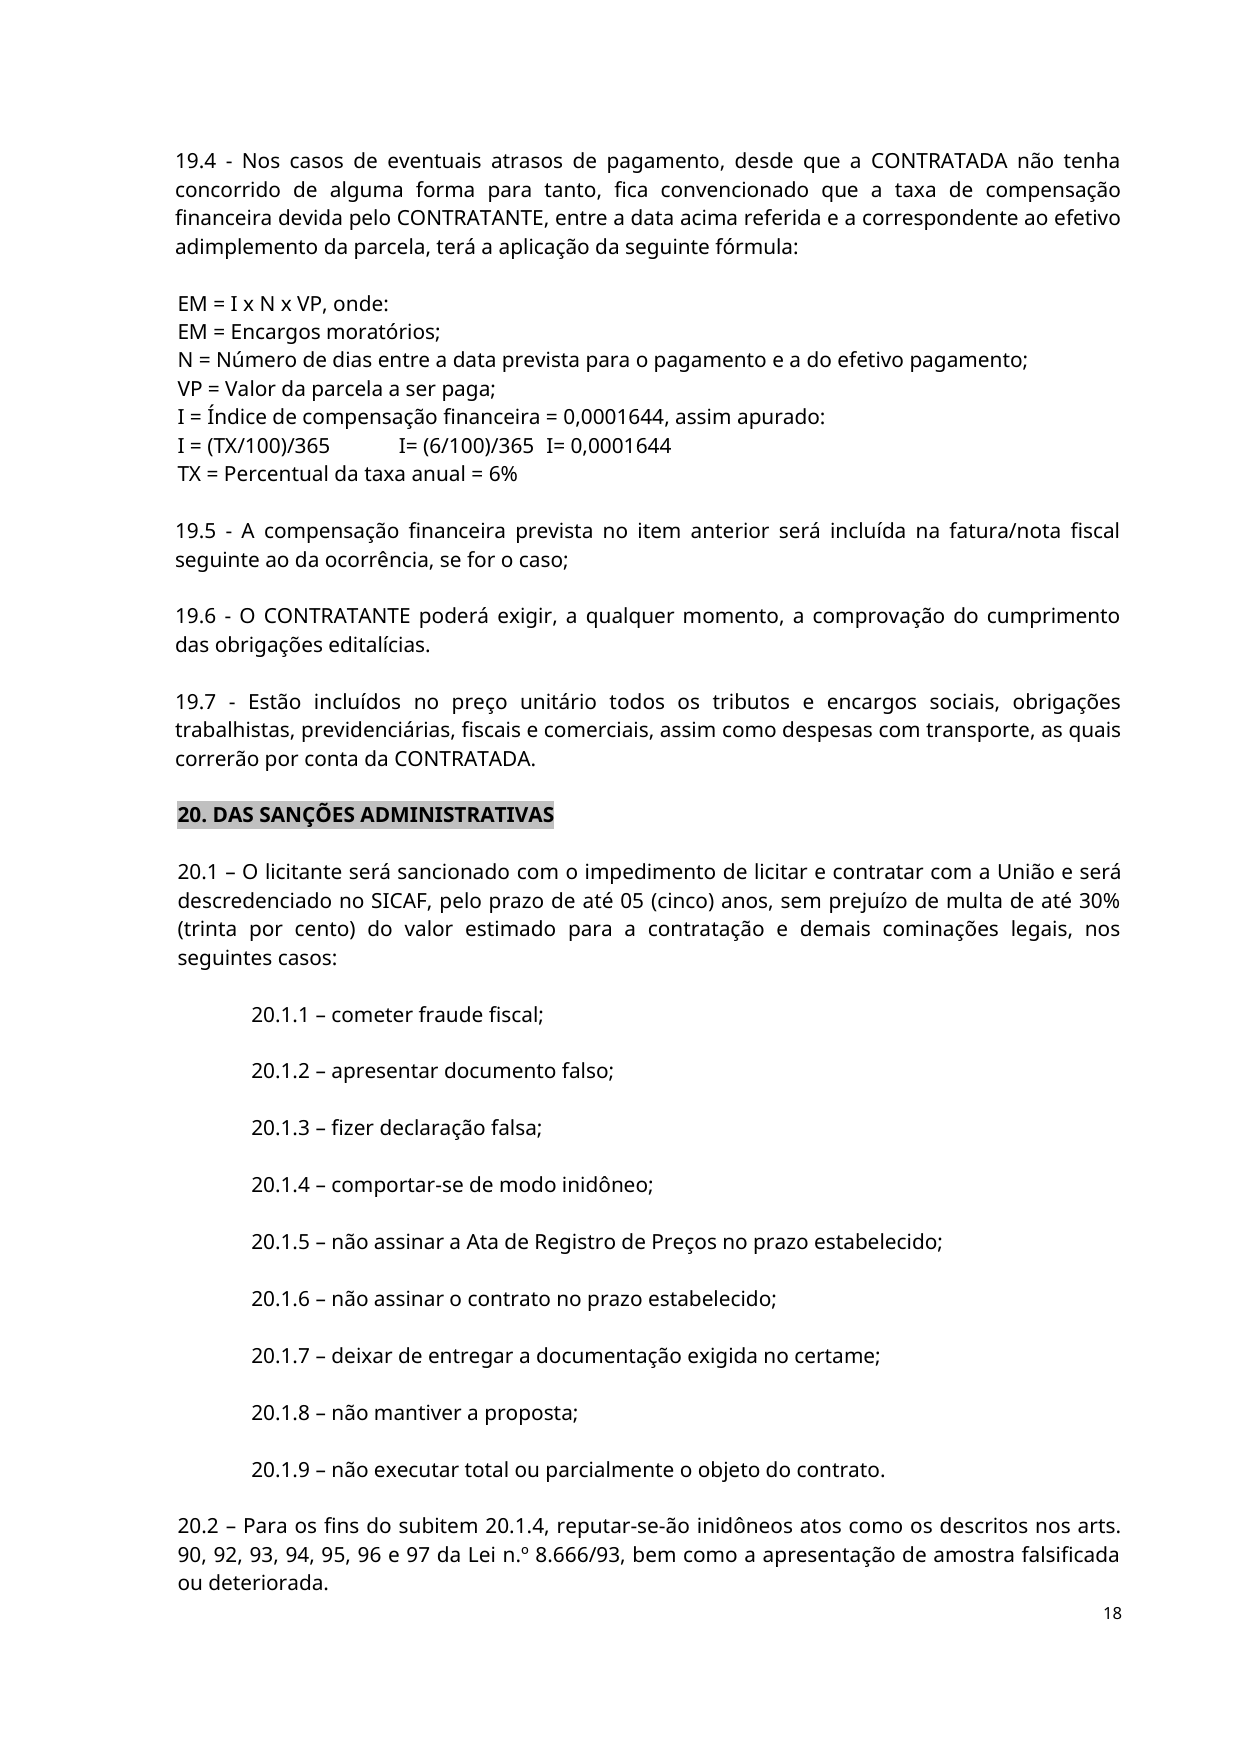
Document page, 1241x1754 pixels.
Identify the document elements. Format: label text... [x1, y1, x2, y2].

text 19.5 - A compensação financeira prevista no item anterior será incluída na fatura/nota fiscal seguinte ao da ocorrência, se for o caso; [175, 516, 1122, 573]
text 20.1.6 – não assinar o contrato no prazo estabelecido; [251, 1284, 1122, 1312]
text 20.1.2 – apresentar documento falso; [251, 1057, 1122, 1085]
text 20. DAS SANÇÕES ADMINISTRATIVAS [177, 801, 1122, 829]
text 20.2 – Para os fins do subitem 20.1.4, reputar-se-ão inidôneos atos como os descritos nos arts. 90, 92, 93, 94, 95, 96 e 97 da Lei n.º 8.666/93, bem como a apresentação de amostra falsificada ou deteriorada. [177, 1512, 1122, 1597]
text VP = Valor da parcela a ser paga; [177, 374, 1122, 402]
text 20.1.9 – não executar total ou parcialmente o objeto do contrato. [251, 1455, 1122, 1483]
text 19.6 - O CONTRATANTE poderá exigir, a qualquer momento, a comprovação do cumprimento das obrigações editalícias. [175, 602, 1122, 658]
text 20.1.7 – deixar de entregar a documentação exigida no certame; [251, 1341, 1122, 1369]
text EM = Encargos moratórios; [177, 317, 1122, 346]
text N = Número de dias entre a data prevista para o pagamento e a do efetivo pagamento; [177, 346, 1122, 374]
text TX = Percentual da taxa anual = 6% [177, 459, 1122, 488]
text 19.7 - Estão incluídos no preço unitário todos os tributos e encargos sociais, obrigações trabalhistas, previdenciárias, fiscais e comerciais, assim como despesas com transporte, as quais correrão por conta da CONTRATADA. [175, 687, 1122, 772]
text 19.4 - Nos casos de eventuais atrasos de pagamento, desde que a CONTRATADA não tenha concorrido de alguma forma para tanto, fica convencionado que a taxa de compensação financeira devida pelo CONTRATANTE, entre a data acima referida e a correspondente ao efetivo adimplemento da parcela, terá a aplicação da seguinte fórmula: [175, 147, 1122, 260]
text 20.1.5 – não assinar a Ata de Registro de Preços no prazo estabelecido; [251, 1227, 1122, 1256]
text I = (TX/100)/365 I= (6/100)/365 I= 0,0001644 [177, 431, 1122, 459]
text I = Índice de compensação financeira = 0,0001644, assim apurado: [177, 402, 1122, 431]
text EM = I x N x VP, onde: [177, 289, 1122, 317]
text 20.1.8 – não mantiver a proposta; [251, 1398, 1122, 1426]
text 20.1.3 – fizer declaração falsa; [251, 1113, 1122, 1142]
text 20.1.1 – cometer fraude fiscal; [251, 1000, 1122, 1028]
text 20.1 – O licitante será sancionado com o impedimento de licitar e contratar com a União e será descredenciado no SICAF, pelo prazo de até 05 (cinco) anos, sem prejuízo de multa de até 30% (trinta por cento) do valor estimado para a contratação e demais cominações legais, nos seguintes casos: [177, 857, 1122, 971]
text 20.1.4 – comportar-se de modo inidôneo; [251, 1170, 1122, 1199]
